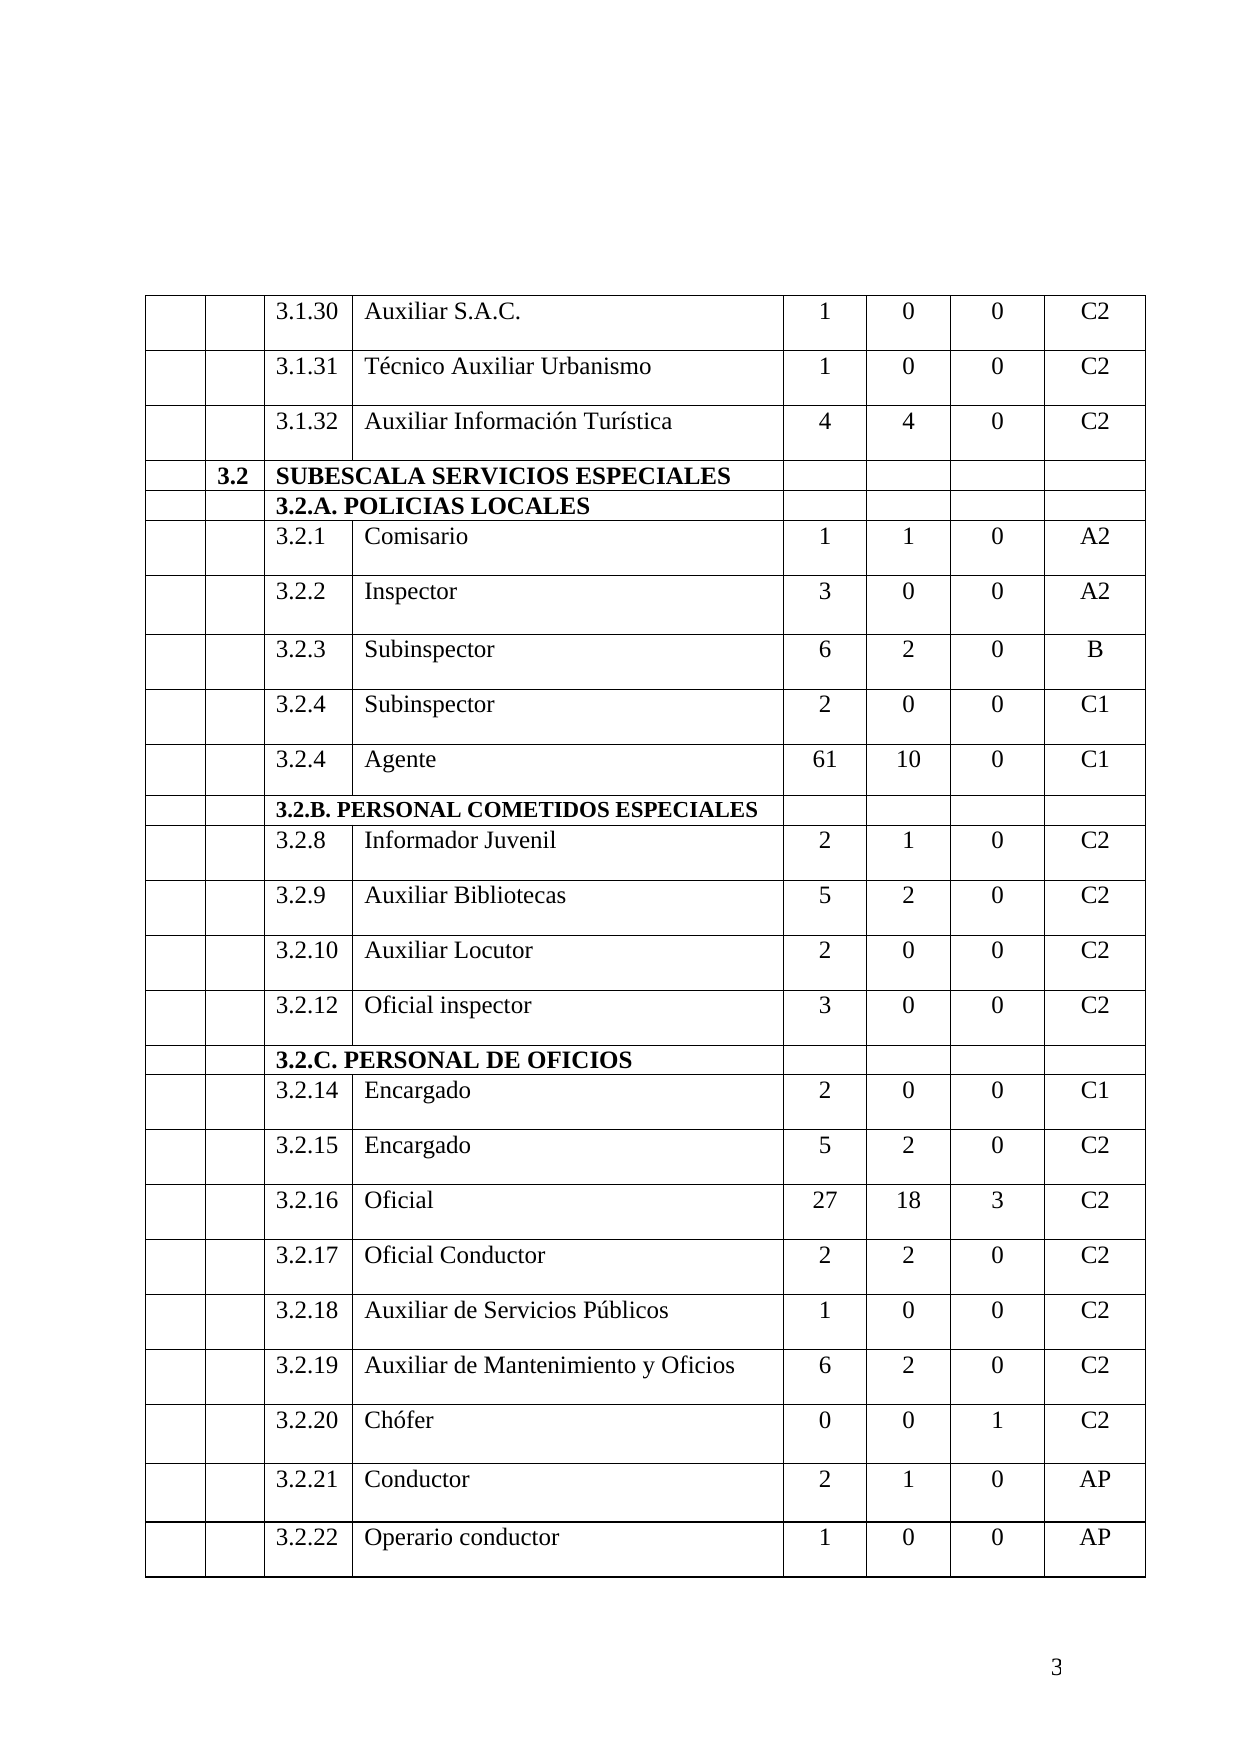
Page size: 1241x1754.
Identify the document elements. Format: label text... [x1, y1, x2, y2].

table_cell Auxiliar Bibliotecas [353, 881, 783, 934]
table_cell [206, 1130, 264, 1184]
table_cell [146, 406, 205, 460]
table_cell [206, 635, 264, 688]
table_cell 2 [867, 1130, 950, 1184]
table_cell SUBESCALA SERVICIOS ESPECIALES [265, 461, 783, 490]
table_cell 0 [951, 690, 1044, 743]
table_cell [867, 796, 950, 824]
table_cell C2 [1045, 1240, 1145, 1294]
table_cell [206, 1405, 264, 1463]
table_cell Agente [353, 745, 783, 795]
table_cell [146, 1185, 205, 1239]
table_cell C2 [1045, 826, 1145, 879]
table_cell [784, 796, 866, 824]
table_cell C2 [1045, 406, 1145, 460]
table_cell 0 [867, 1523, 950, 1576]
table_cell Técnico Auxiliar Urbanismo [353, 351, 783, 405]
table_cell 2 [867, 1240, 950, 1294]
table_cell [206, 351, 264, 405]
table_cell 3.2.12 [265, 991, 352, 1044]
table_cell 0 [951, 1075, 1044, 1129]
table_cell C2 [1045, 1405, 1145, 1463]
table_cell C2 [1045, 936, 1145, 989]
table_cell Auxiliar de Mantenimiento y Oficios [353, 1350, 783, 1404]
table_cell [146, 1130, 205, 1184]
table_cell 3.2.21 [265, 1464, 352, 1521]
table_cell 3.1.32 [265, 406, 352, 460]
table_cell C2 [1045, 1185, 1145, 1239]
table_cell [951, 461, 1044, 490]
table_cell 3.2.4 [265, 690, 352, 743]
table_cell [146, 1046, 205, 1074]
table_cell C2 [1045, 881, 1145, 934]
table_cell 3.2.14 [265, 1075, 352, 1129]
table_cell Oficial [353, 1185, 783, 1239]
table_cell Encargado [353, 1130, 783, 1184]
table_cell 0 [867, 576, 950, 633]
table_cell 0 [867, 936, 950, 989]
table_cell 3.2.3 [265, 635, 352, 688]
table_cell [146, 635, 205, 688]
table_cell [1045, 491, 1145, 520]
table_cell Auxiliar de Servicios Públicos [353, 1295, 783, 1349]
table_cell 0 [951, 1295, 1044, 1349]
table_cell 0 [951, 406, 1044, 460]
table_cell 1 [784, 1295, 866, 1349]
table_cell 6 [784, 635, 866, 688]
table_cell A2 [1045, 576, 1145, 633]
table_cell Chófer [353, 1405, 783, 1463]
table_cell 3.2.4 [265, 745, 352, 795]
table_cell [146, 881, 205, 934]
table_cell Oficial inspector [353, 991, 783, 1044]
table_cell [146, 745, 205, 795]
table_cell Operario conductor [353, 1523, 783, 1576]
table_cell 1 [784, 521, 866, 575]
table_cell C1 [1045, 690, 1145, 743]
table_cell [867, 1046, 950, 1074]
table_cell 3.2.A. POLICIAS LOCALES [265, 491, 783, 520]
table_cell 18 [867, 1185, 950, 1239]
table_cell 3 [784, 576, 866, 633]
table_cell [951, 796, 1044, 824]
table_cell [146, 1295, 205, 1349]
table_cell 5 [784, 881, 866, 934]
table_cell [206, 1350, 264, 1404]
table_cell 2 [784, 1464, 866, 1521]
table_cell 3.2.2 [265, 576, 352, 633]
table_cell [867, 461, 950, 490]
table_cell C1 [1045, 1075, 1145, 1129]
table_cell Auxiliar Información Turística [353, 406, 783, 460]
table_cell C2 [1045, 1350, 1145, 1404]
table_cell 2 [784, 936, 866, 989]
table_cell Subinspector [353, 635, 783, 688]
table_cell 1 [867, 826, 950, 879]
table_cell 0 [867, 991, 950, 1044]
table_cell [1045, 796, 1145, 824]
table_cell [146, 1405, 205, 1463]
table_cell 0 [951, 826, 1044, 879]
table_cell 0 [867, 690, 950, 743]
table_cell Subinspector [353, 690, 783, 743]
table_cell 3.2.C. PERSONAL DE OFICIOS [265, 1046, 783, 1074]
table_cell 2 [784, 1075, 866, 1129]
table_cell 2 [867, 1350, 950, 1404]
table_cell 3.2.9 [265, 881, 352, 934]
table_cell 1 [784, 296, 866, 350]
table_cell 3.2.1 [265, 521, 352, 575]
table_cell [784, 461, 866, 490]
table_cell [784, 1046, 866, 1074]
table_cell [206, 690, 264, 743]
table_cell 0 [951, 1350, 1044, 1404]
table_cell 0 [951, 351, 1044, 405]
table_cell [1045, 1046, 1145, 1074]
table_cell 0 [951, 991, 1044, 1044]
table_cell 1 [784, 351, 866, 405]
table_cell [784, 491, 866, 520]
table_cell [206, 1046, 264, 1074]
table_cell 3.2 [206, 461, 264, 490]
table_cell [206, 296, 264, 350]
table_cell 0 [951, 1523, 1044, 1576]
table_cell 2 [867, 881, 950, 934]
table_cell 3.2.15 [265, 1130, 352, 1184]
table_cell [206, 521, 264, 575]
table_cell 1 [867, 521, 950, 575]
table_cell [206, 1295, 264, 1349]
table_cell C2 [1045, 296, 1145, 350]
table_cell 3.2.19 [265, 1350, 352, 1404]
table_cell [867, 491, 950, 520]
table_cell AP [1045, 1464, 1145, 1521]
table_cell 0 [867, 1075, 950, 1129]
table_cell 3.1.30 [265, 296, 352, 350]
table_cell 4 [867, 406, 950, 460]
table_cell 0 [951, 881, 1044, 934]
table_cell [146, 351, 205, 405]
table_cell 6 [784, 1350, 866, 1404]
table_cell 2 [867, 635, 950, 688]
table_cell [146, 491, 205, 520]
table_cell [1045, 461, 1145, 490]
table_cell 3.2.8 [265, 826, 352, 879]
table_cell 0 [867, 1295, 950, 1349]
table_cell 0 [951, 1130, 1044, 1184]
table_cell 2 [784, 1240, 866, 1294]
table_cell [951, 1046, 1044, 1074]
table_cell Inspector [353, 576, 783, 633]
table_cell C2 [1045, 1130, 1145, 1184]
table_cell 0 [951, 576, 1044, 633]
table_cell [146, 826, 205, 879]
table_cell [146, 576, 205, 633]
table_cell [146, 461, 205, 490]
table_cell B [1045, 635, 1145, 688]
table_cell Oficial Conductor [353, 1240, 783, 1294]
table_cell C2 [1045, 1295, 1145, 1349]
table_cell Comisario [353, 521, 783, 575]
table_cell 3 [784, 991, 866, 1044]
table_cell 0 [784, 1405, 866, 1463]
table_cell [146, 1240, 205, 1294]
table_cell Auxiliar Locutor [353, 936, 783, 989]
table_cell Conductor [353, 1464, 783, 1521]
table_cell 3.2.18 [265, 1295, 352, 1349]
table_cell [206, 1075, 264, 1129]
table_cell [146, 936, 205, 989]
table_cell 0 [951, 635, 1044, 688]
table_cell Encargado [353, 1075, 783, 1129]
table_cell [146, 991, 205, 1044]
table_cell 3.2.16 [265, 1185, 352, 1239]
table_cell [206, 1185, 264, 1239]
table_cell 3.2.17 [265, 1240, 352, 1294]
table_cell [206, 1523, 264, 1576]
table_cell 1 [867, 1464, 950, 1521]
table_cell [146, 296, 205, 350]
table_cell 1 [951, 1405, 1044, 1463]
table_cell 0 [951, 1240, 1044, 1294]
table_cell 61 [784, 745, 866, 795]
table_cell 4 [784, 406, 866, 460]
table_cell [206, 745, 264, 795]
table_cell 0 [951, 936, 1044, 989]
table_cell Auxiliar S.A.C. [353, 296, 783, 350]
table_cell 3 [951, 1185, 1044, 1239]
table_cell [206, 796, 264, 824]
table_cell [146, 1350, 205, 1404]
table_cell [146, 1075, 205, 1129]
table_cell 0 [867, 1405, 950, 1463]
table_cell C1 [1045, 745, 1145, 795]
table_cell 0 [951, 745, 1044, 795]
table_cell [146, 796, 205, 824]
table_cell 3.1.31 [265, 351, 352, 405]
table_cell [206, 881, 264, 934]
table_cell [146, 521, 205, 575]
table_cell 27 [784, 1185, 866, 1239]
table_cell 1 [784, 1523, 866, 1576]
table_cell [206, 936, 264, 989]
table_cell 2 [784, 826, 866, 879]
table_cell 3.2.10 [265, 936, 352, 989]
table_cell AP [1045, 1523, 1145, 1576]
table_cell 10 [867, 745, 950, 795]
table_cell [146, 1464, 205, 1521]
table_cell [206, 991, 264, 1044]
table_cell 0 [867, 296, 950, 350]
table_cell C2 [1045, 351, 1145, 405]
table_cell [206, 406, 264, 460]
table_cell 5 [784, 1130, 866, 1184]
table_cell Informador Juvenil [353, 826, 783, 879]
table_cell [146, 690, 205, 743]
table_cell [206, 491, 264, 520]
table_cell 3.2.20 [265, 1405, 352, 1463]
table_cell A2 [1045, 521, 1145, 575]
table_cell 0 [951, 296, 1044, 350]
table_cell [206, 576, 264, 633]
table_cell [206, 1240, 264, 1294]
table_cell 0 [951, 521, 1044, 575]
table_cell 0 [867, 351, 950, 405]
table_cell 0 [951, 1464, 1044, 1521]
table_cell [951, 491, 1044, 520]
table_cell [206, 1464, 264, 1521]
table_cell 2 [784, 690, 866, 743]
table_cell [146, 1523, 205, 1576]
table_cell 3.2.B. PERSONAL COMETIDOS ESPECIALES [265, 796, 783, 824]
table_cell C2 [1045, 991, 1145, 1044]
table_cell 3.2.22 [265, 1523, 352, 1576]
table_cell [206, 826, 264, 879]
